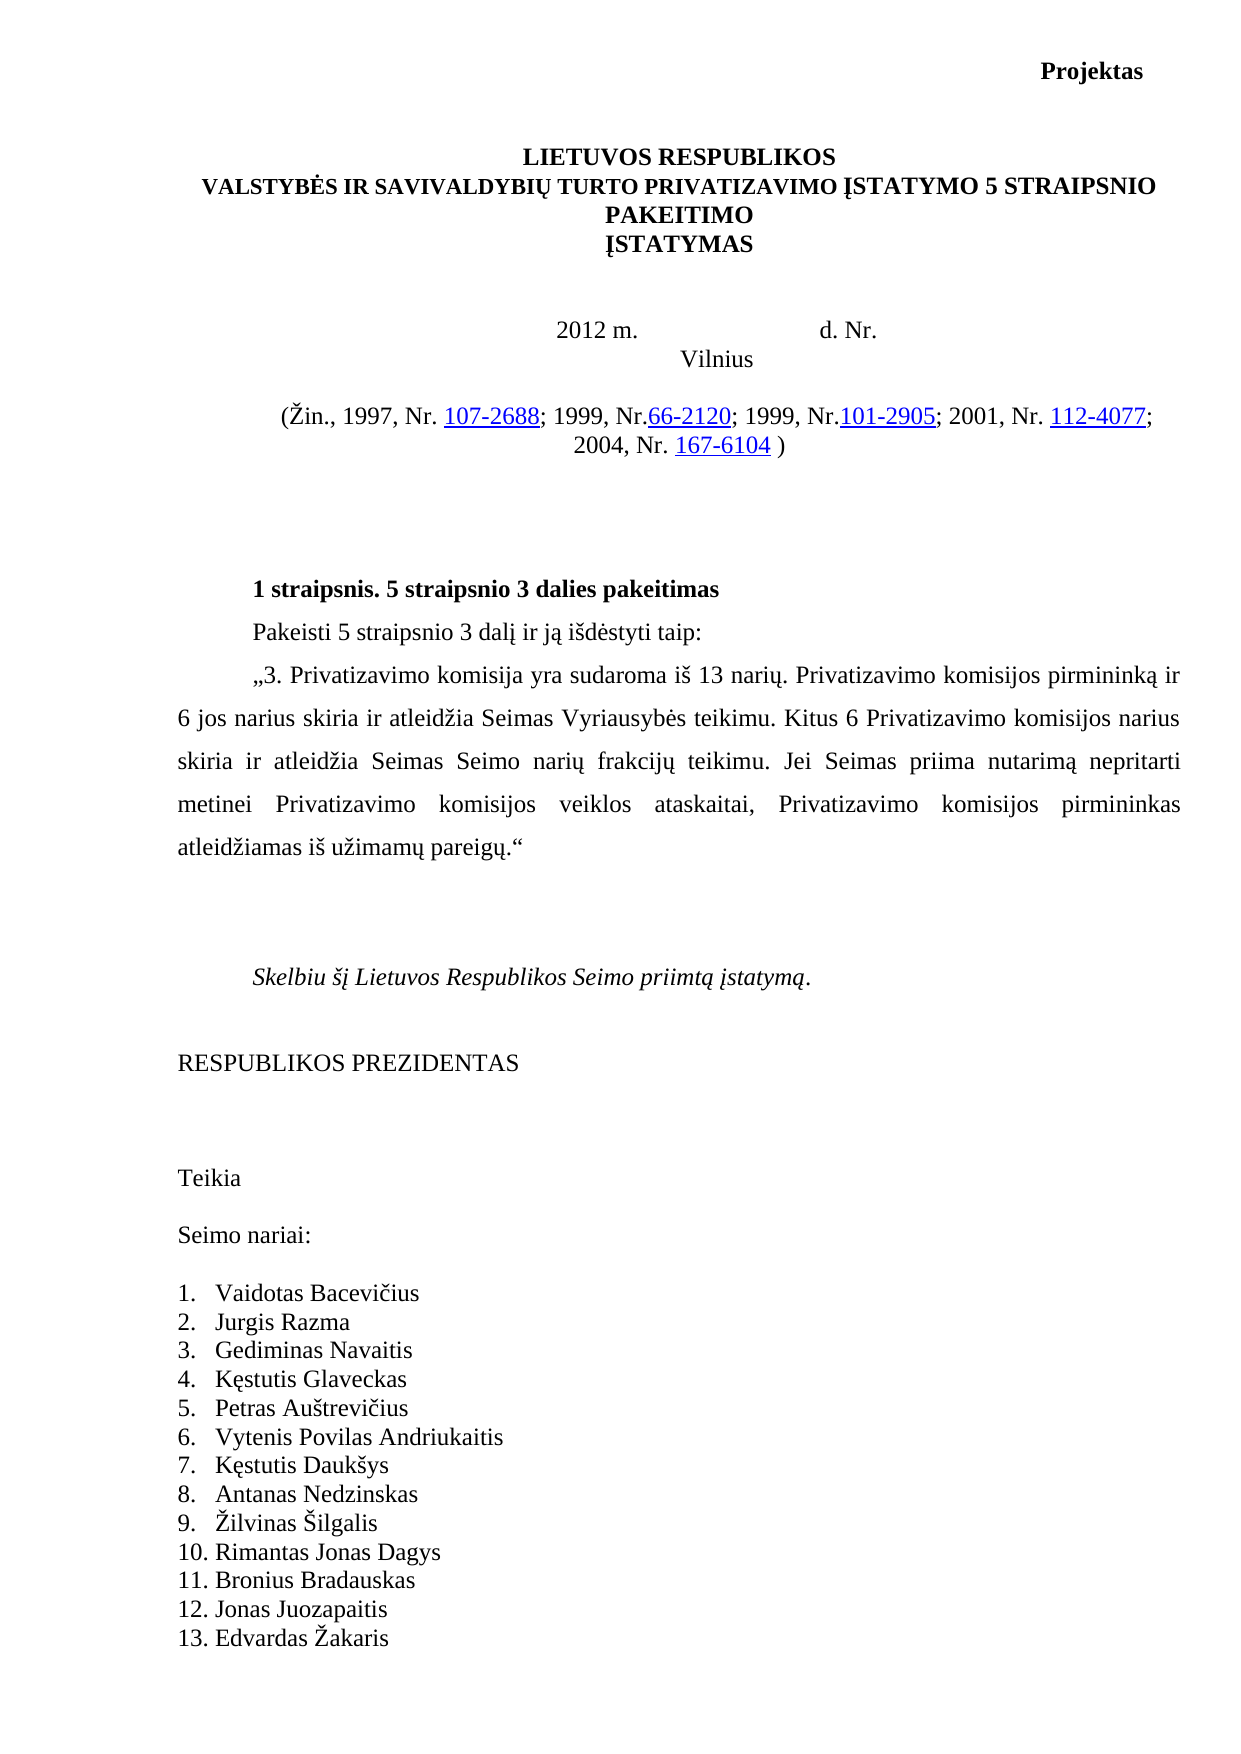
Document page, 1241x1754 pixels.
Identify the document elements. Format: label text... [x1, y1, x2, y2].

text 10. Rimantas Jonas Dagys [177, 1537, 1181, 1566]
text Pakeisti 5 straipsnio 3 dalį ir ją išdėstyti taip: [177, 617, 1181, 646]
text 9. Žilvinas Šilgalis [177, 1508, 1181, 1537]
text 4. Kęstutis Glaveckas [177, 1364, 1181, 1393]
text LIETUVOS RESPUBLIKOS [177, 142, 1181, 171]
text 5. Petras Auštrevičius [177, 1393, 1181, 1422]
text (Žin., 1997, Nr. 107-2688; 1999, Nr.66-2120; 1999, Nr.101-2905; 2001, Nr. 112-4077; 2004, Nr. 167-6104 ) [177, 401, 1181, 459]
text „3. Privatizavimo komisija yra sudaroma iš 13 narių. Privatizavimo komisijos pirmininką ir 6 jos narius skiria ir atleidžia Seimas Vyriausybės teikimu. Kitus 6 Privatizavimo komisijos narius skiria ir atleidžia Seimas Seimo narių frakcijų teikimu. Jei Seimas priima nutarimą nepritarti metinei Privatizavimo komisijos veiklos ataskaitai, Privatizavimo komisijos pirmininkas atleidžiamas iš užimamų pareigų.“ [177, 660, 1181, 861]
text 12. Jonas Juozapaitis [177, 1594, 1181, 1623]
text Vilnius [177, 344, 1181, 372]
text ĮSTATYMAS [177, 229, 1181, 257]
text 7. Kęstutis Daukšys [177, 1451, 1181, 1479]
text 1 straipsnis. 5 straipsnio 3 dalies pakeitimas [177, 574, 1181, 602]
text 2. Jurgis Razma [177, 1307, 1181, 1336]
text 6. Vytenis Povilas Andriukaitis [177, 1422, 1181, 1451]
text 2012 m. d. Nr. [177, 315, 1181, 344]
text 3. Gediminas Navaitis [177, 1336, 1181, 1364]
text Teikia [177, 1163, 1181, 1192]
text VALSTYBĖS IR SAVIVALDYBIŲ TURTO PRIVATIZAVIMO ĮSTATYMO 5 STRAIPSNIO PAKEITIMO [177, 171, 1181, 229]
text Seimo nariai: [177, 1221, 1181, 1249]
text 8. Antanas Nedzinskas [177, 1479, 1181, 1508]
text Projektas [927, 56, 1181, 85]
text RESPUBLIKOS PREZIDENTAS [177, 1048, 1181, 1077]
text Skelbiu šį Lietuvos Respublikos Seimo priimtą įstatymą. [177, 962, 1181, 991]
text 13. Edvardas Žakaris [177, 1623, 1181, 1652]
text 1. Vaidotas Bacevičius [177, 1278, 1181, 1307]
text 11. Bronius Bradauskas [177, 1566, 1181, 1594]
